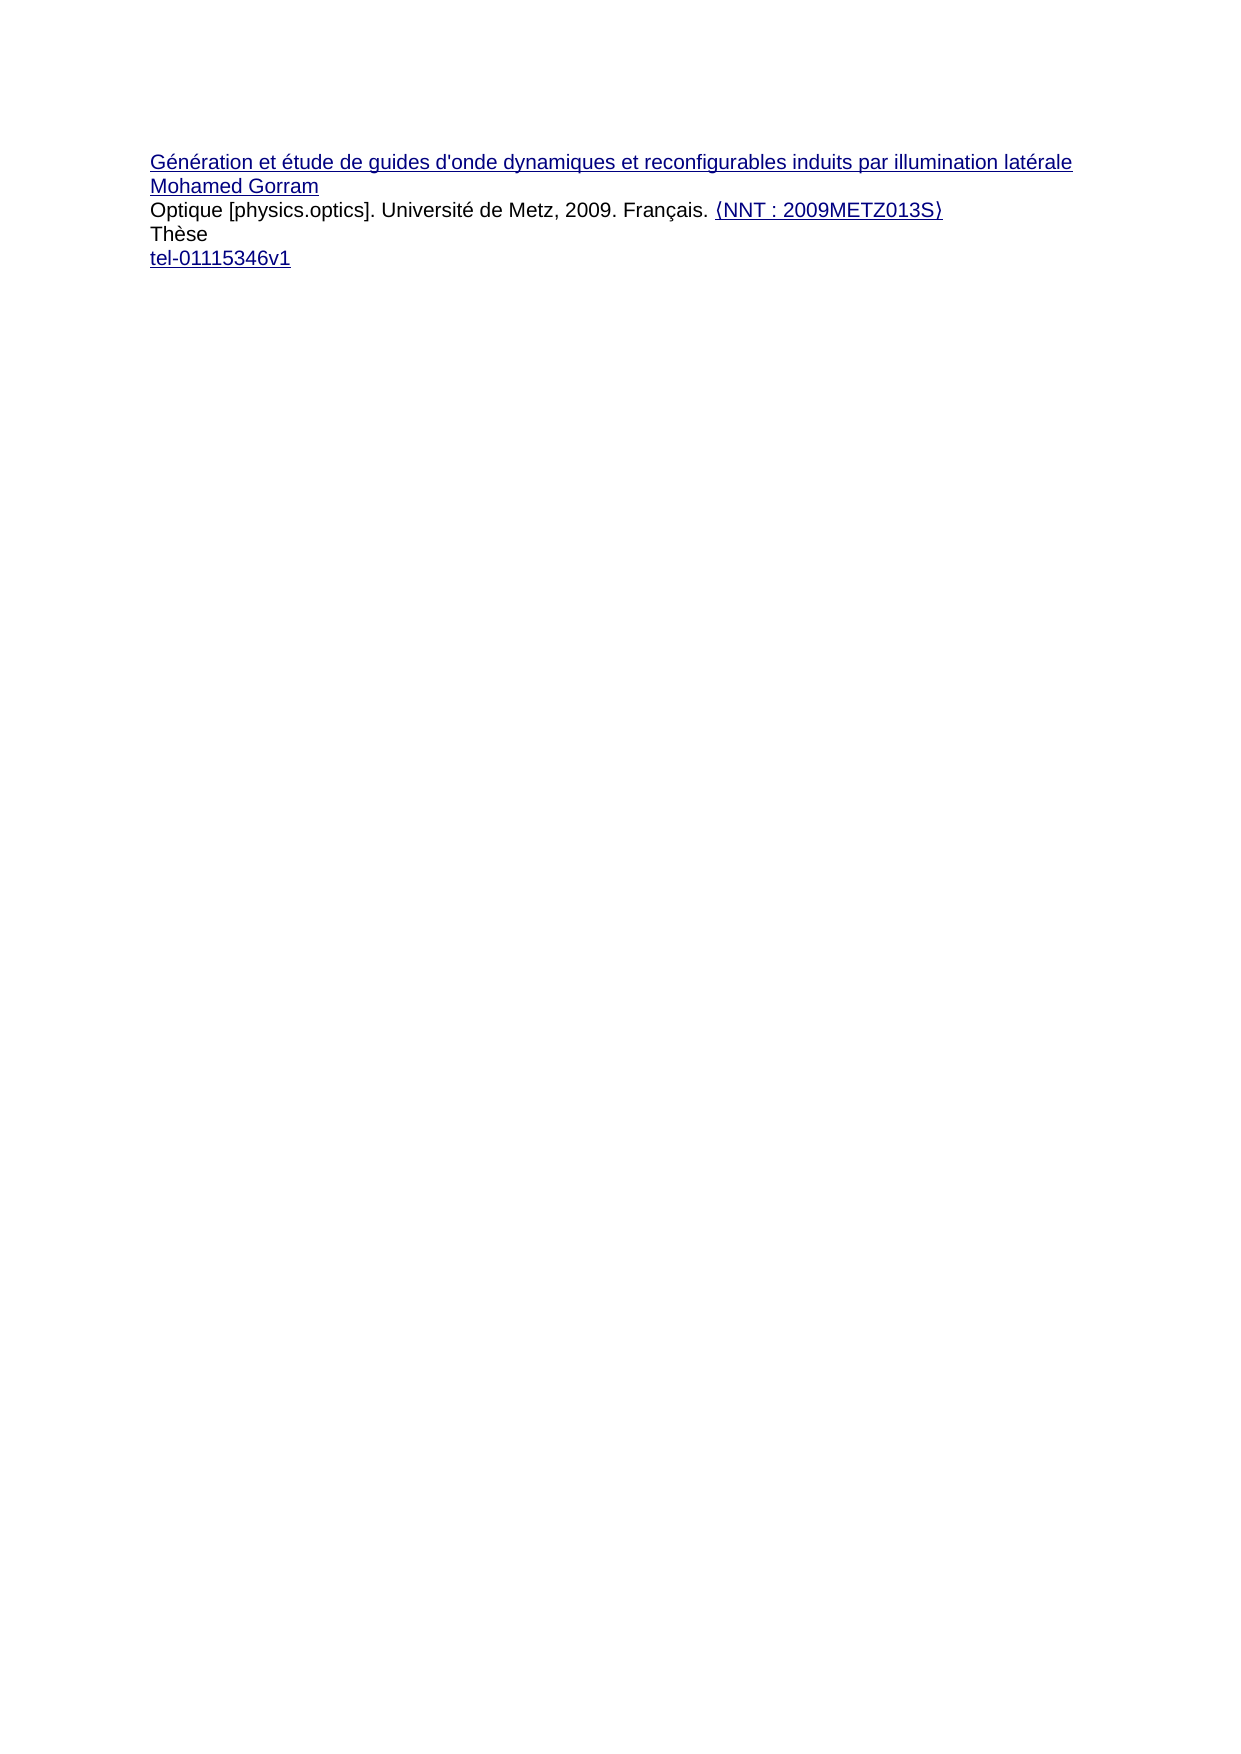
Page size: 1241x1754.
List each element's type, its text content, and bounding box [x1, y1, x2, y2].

table_header Génération et étude de guides d'onde dynamiques et reconfigurables induits par illumination latérale Mohamed Gorram Optique [physics.optics]. Université de Metz, 2009. Français. ⟨NNT : 2009METZ013S⟩ Thèse tel-01115346v1 [150, 150, 1090, 270]
